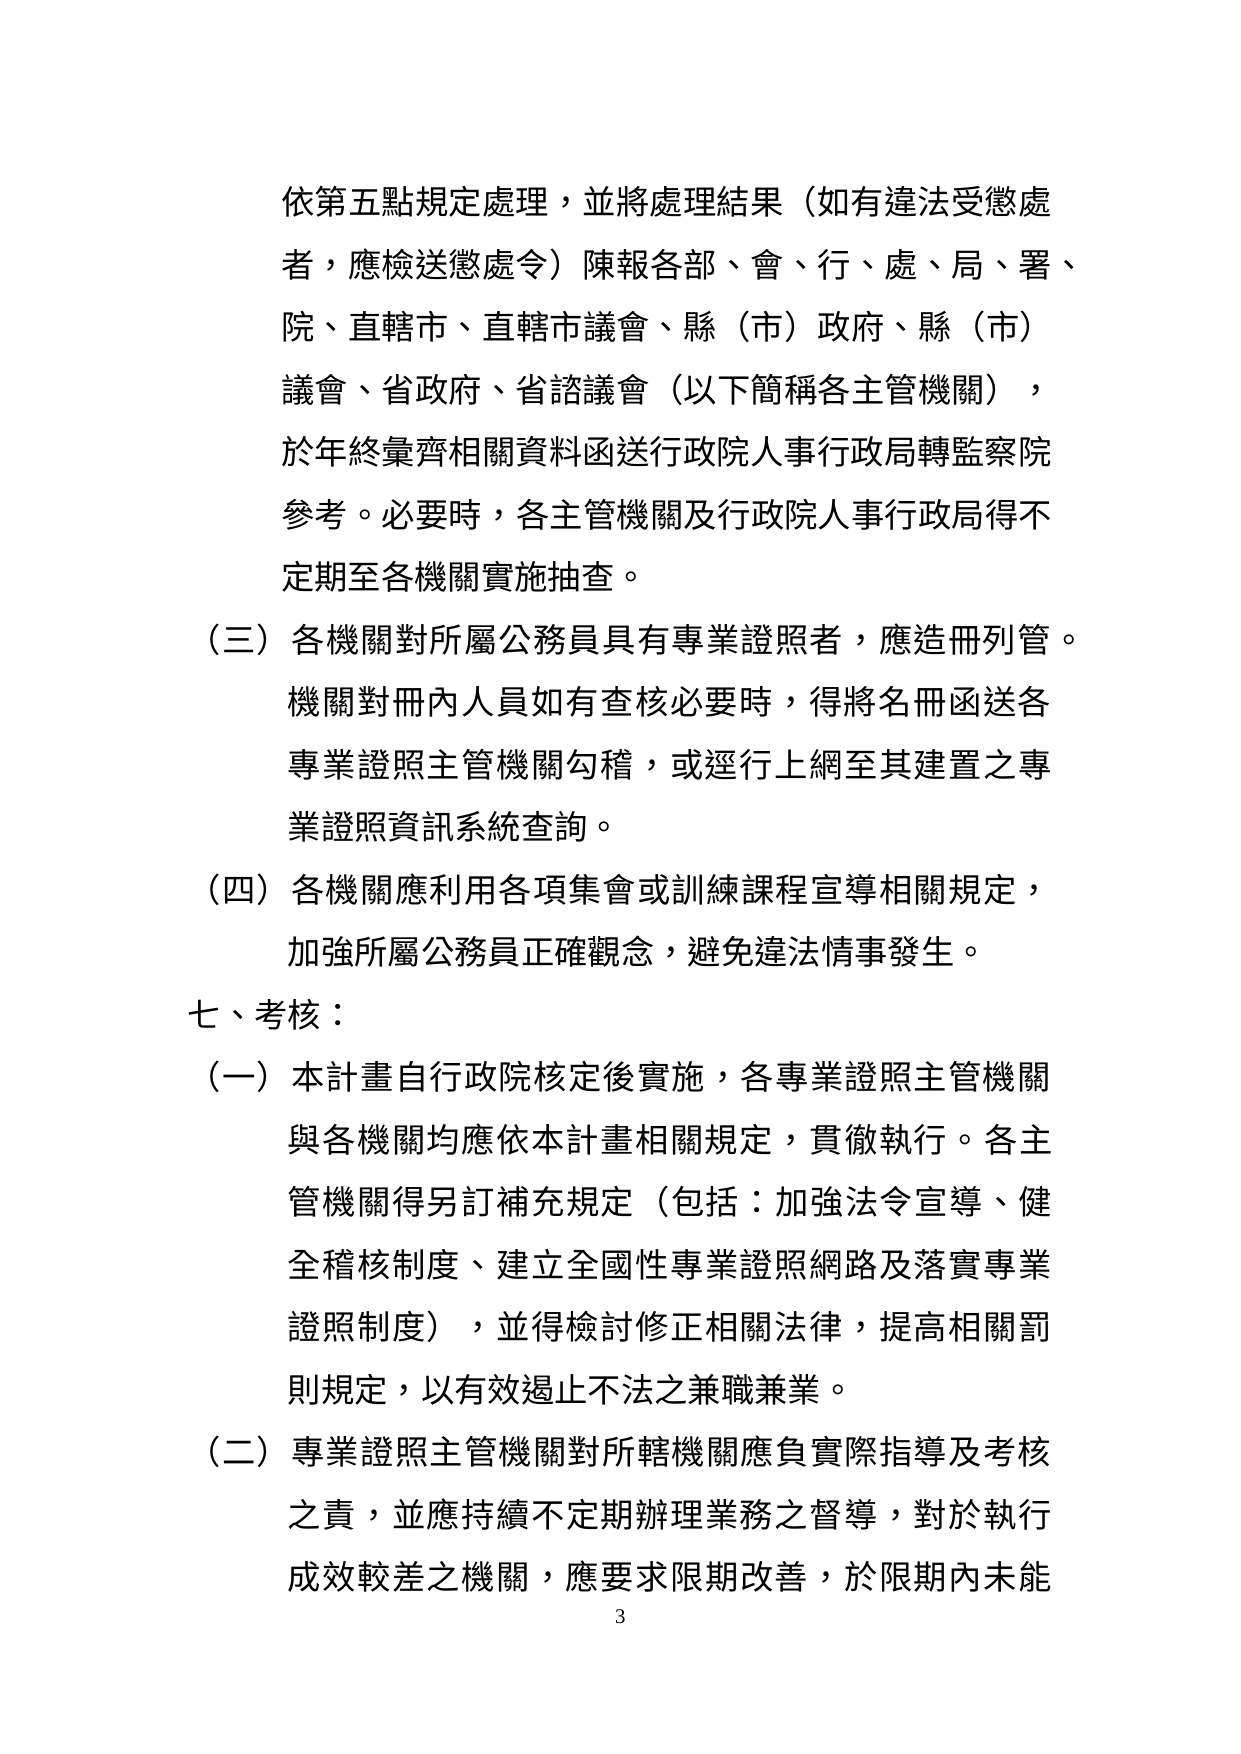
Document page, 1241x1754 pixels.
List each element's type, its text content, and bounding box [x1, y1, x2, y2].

text 七、考核： [187, 971, 1053, 1033]
text （二）專業證照主管機關對所轄機關應負實際指導及考核之責，並應持續不定期辦理業務之督導，對於執行成效較差之機關，應要求限期改善，於限期內未能 [187, 1408, 1053, 1596]
text （四）各機關應利用各項集會或訓練課程宣導相關規定，加強所屬公務員正確觀念，避免違法情事發生。 [187, 846, 1053, 971]
text （三）各機關對所屬公務員具有專業證照者，應造冊列管。機關對冊內人員如有查核必要時，得將名冊函送各專業證照主管機關勾稽，或逕行上網至其建置之專業證照資訊系統查詢。 [187, 596, 1053, 846]
text （一）本計畫自行政院核定後實施，各專業證照主管機關與各機關均應依本計畫相關規定，貫徹執行。各主管機關得另訂補充規定（包括：加強法令宣導、健全稽核制度、建立全國性專業證照網路及落實專業證照制度），並得檢討修正相關法律，提高相關罰則規定，以有效遏止不法之兼職兼業。 [187, 1033, 1053, 1408]
text （二）各機關應抽查所屬公務員是否有以專業證照違法兼職或租借他人使用之情事，如發現有具體違法事實，應依第五點規定處理，並將處理結果（如有違法受懲處者，應檢送懲處令）陳報各部、會、行、處、局、署、院、直轄市、直轄市議會、縣（市）政府、縣（市）議會、省政府、省諮議會（以下簡稱各主管機關），於年終彙齊相關資料函送行政院人事行政局轉監察院參考。必要時，各主管機關及行政院人事行政局得不定期至各機關實施抽查。 [179, 158, 1053, 596]
